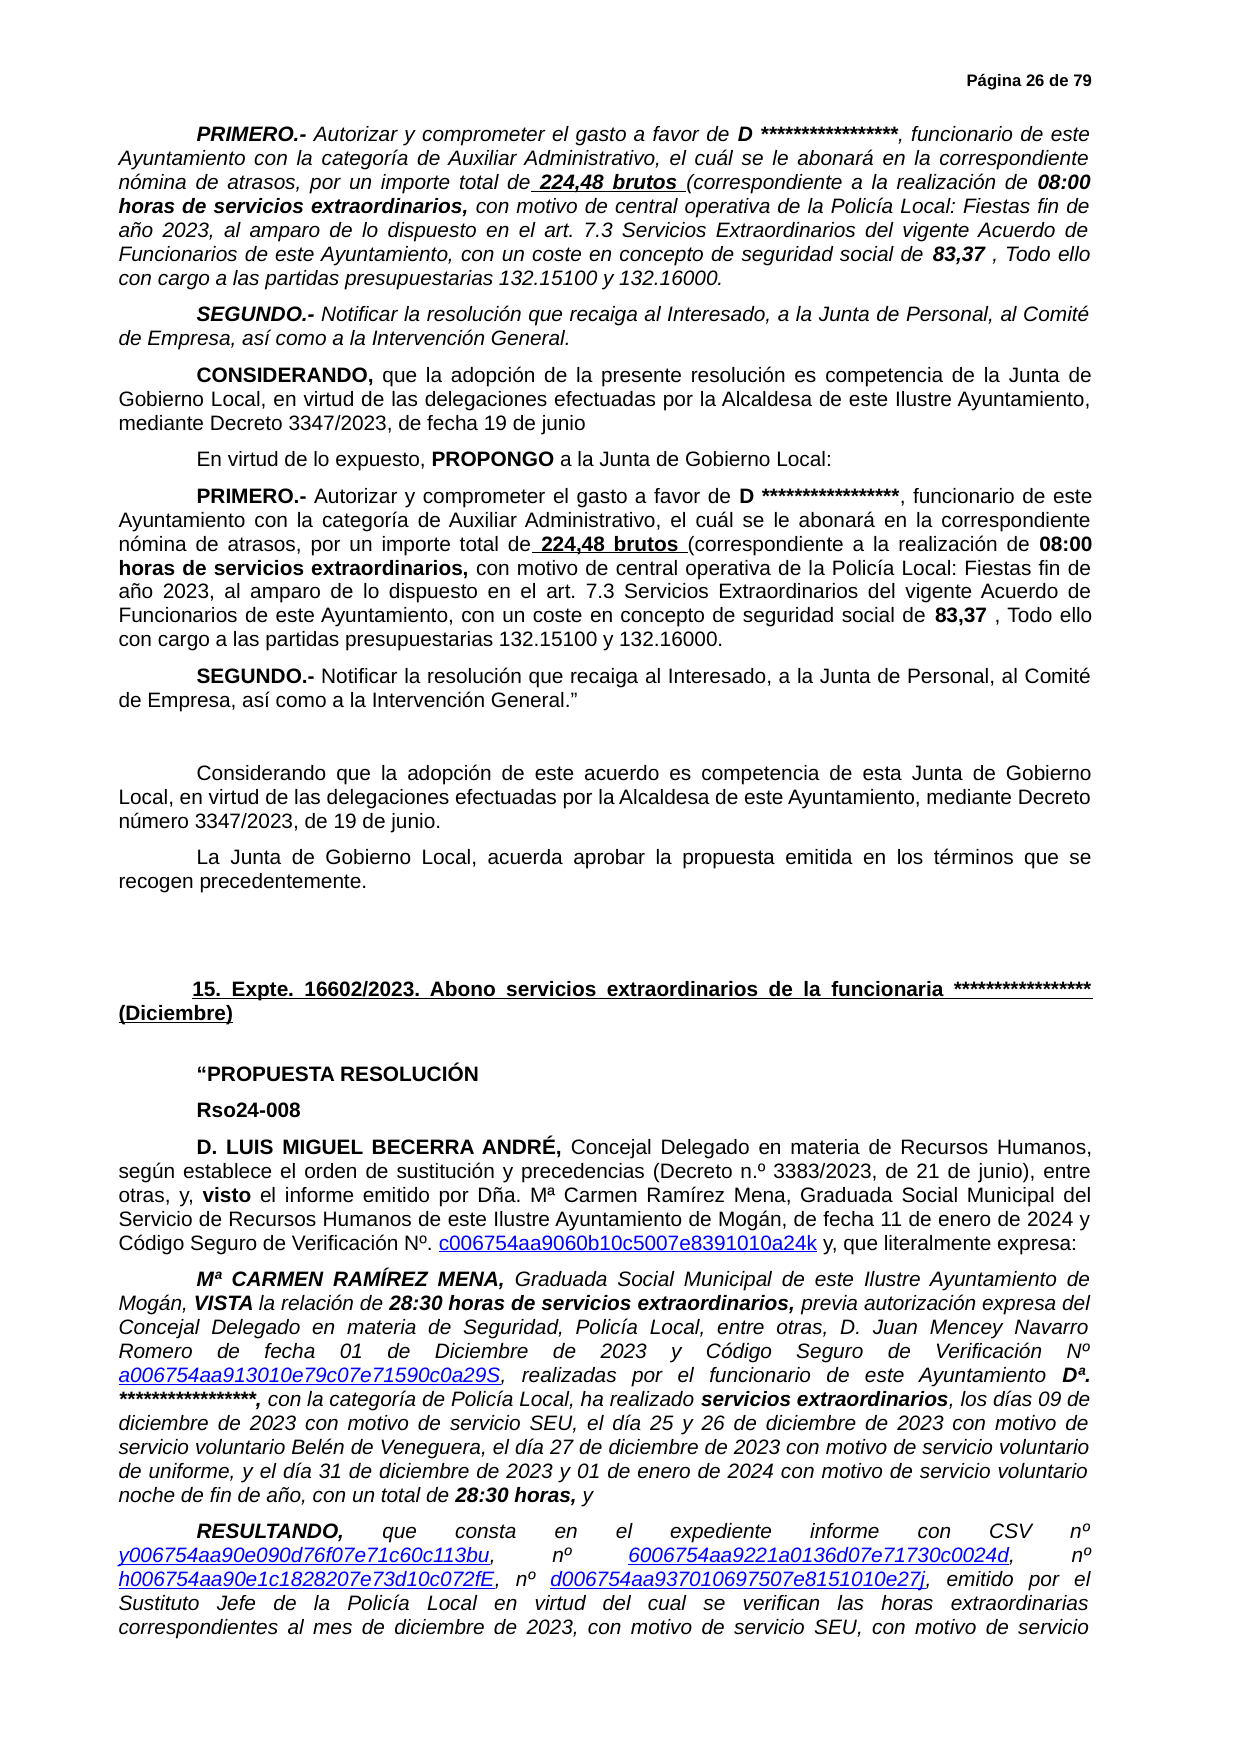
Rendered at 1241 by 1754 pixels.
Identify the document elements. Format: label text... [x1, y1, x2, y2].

text D. LUIS MIGUEL BECERRA ANDRÉ, Concejal Delegado en materia de Recursos Humanos, según establece el orden de sustitución y precedencias (Decreto n.º 3383/2023, de 21 de junio), entre otras, y, visto el informe emitido por Dña. Mª Carmen Ramírez Mena, Graduada Social Municipal del Servicio de Recursos Humanos de este Ilustre Ayuntamiento de Mogán, de fecha 11 de enero de 2024 y Código Seguro de Verificación Nº. c006754aa9060b10c5007e8391010a24k y, que literalmente expresa: [118, 1134, 1092, 1254]
text CONSIDERANDO, que la adopción de la presente resolución es competencia de la Junta de Gobierno Local, en virtud de las delegaciones efectuadas por la Alcaldesa de este Ilustre Ayuntamiento, mediante Decreto 3347/2023, de fecha 19 de junio [118, 363, 1092, 434]
text 15. Expte. 16602/2023. Abono servicios extraordinarios de la funcionaria ***************** (Diciembre) [118, 977, 1092, 1025]
text RESULTANDO, que consta en el expediente informe con CSV nº y006754aa90e090d76f07e71c60c113bu, nº 6006754aa9221a0136d07e71730c0024d, nº h006754aa90e1c1828207e73d10c072fE, nº d006754aa937010697507e8151010e27j, emitido por el Sustituto Jefe de la Policía Local en virtud del cual se verifican las horas extraordinarias correspondientes al mes de diciembre de 2023, con motivo de servicio SEU, con motivo de servicio [118, 1519, 1092, 1639]
text SEGUNDO.- Notificar la resolución que recaiga al Interesado, a la Junta de Personal, al Comité de Empresa, así como a la Intervención General. [118, 302, 1092, 350]
text En virtud de lo expuesto, PROPONGO a la Junta de Gobierno Local: [118, 447, 1092, 471]
text SEGUNDO.- Notificar la resolución que recaiga al Interesado, a la Junta de Personal, al Comité de Empresa, así como a la Intervención General.” [118, 664, 1092, 712]
text Mª CARMEN RAMÍREZ MENA, Graduada Social Municipal de este Ilustre Ayuntamiento de Mogán, VISTA la relación de 28:30 horas de servicios extraordinarios, previa autorización expresa del Concejal Delegado en materia de Seguridad, Policía Local, entre otras, D. Juan Mencey Navarro Romero de fecha 01 de Diciembre de 2023 y Código Seguro de Verificación Nº a006754aa913010e79c07e71590c0a29S, realizadas por el funcionario de este Ayuntamiento Dª. *****************, con la categoría de Policía Local, ha realizado servicios extraordinarios, los días 09 de diciembre de 2023 con motivo de servicio SEU, el día 25 y 26 de diciembre de 2023 con motivo de servicio voluntario Belén de Veneguera, el día 27 de diciembre de 2023 con motivo de servicio voluntario de uniforme, y el día 31 de diciembre de 2023 y 01 de enero de 2024 con motivo de servicio voluntario noche de fin de año, con un total de 28:30 horas, y [118, 1267, 1092, 1506]
text PRIMERO.- Autorizar y comprometer el gasto a favor de D *****************, funcionario de este Ayuntamiento con la categoría de Auxiliar Administrativo, el cuál se le abonará en la correspondiente nómina de atrasos, por un importe total de 224,48 brutos (correspondiente a la realización de 08:00 horas de servicios extraordinarios, con motivo de central operativa de la Policía Local: Fiestas fin de año 2023, al amparo de lo dispuesto en el art. 7.3 Servicios Extraordinarios del vigente Acuerdo de Funcionarios de este Ayuntamiento, con un coste en concepto de seguridad social de 83,37 , Todo ello con cargo a las partidas presupuestarias 132.15100 y 132.16000. [118, 122, 1092, 290]
text Considerando que la adopción de este acuerdo es competencia de esta Junta de Gobierno Local, en virtud de las delegaciones efectuadas por la Alcaldesa de este Ayuntamiento, mediante Decreto número 3347/2023, de 19 de junio. [118, 761, 1092, 832]
text PRIMERO.- Autorizar y comprometer el gasto a favor de D *****************, funcionario de este Ayuntamiento con la categoría de Auxiliar Administrativo, el cuál se le abonará en la correspondiente nómina de atrasos, por un importe total de 224,48 brutos (correspondiente a la realización de 08:00 horas de servicios extraordinarios, con motivo de central operativa de la Policía Local: Fiestas fin de año 2023, al amparo de lo dispuesto en el art. 7.3 Servicios Extraordinarios del vigente Acuerdo de Funcionarios de este Ayuntamiento, con un coste en concepto de seguridad social de 83,37 , Todo ello con cargo a las partidas presupuestarias 132.15100 y 132.16000. [118, 483, 1092, 651]
text La Junta de Gobierno Local, acuerda aprobar la propuesta emitida en los términos que se recogen precedentemente. [118, 845, 1092, 893]
text “PROPUESTA RESOLUCIÓN [118, 1062, 1092, 1086]
text Rso24-008 [118, 1098, 1092, 1122]
